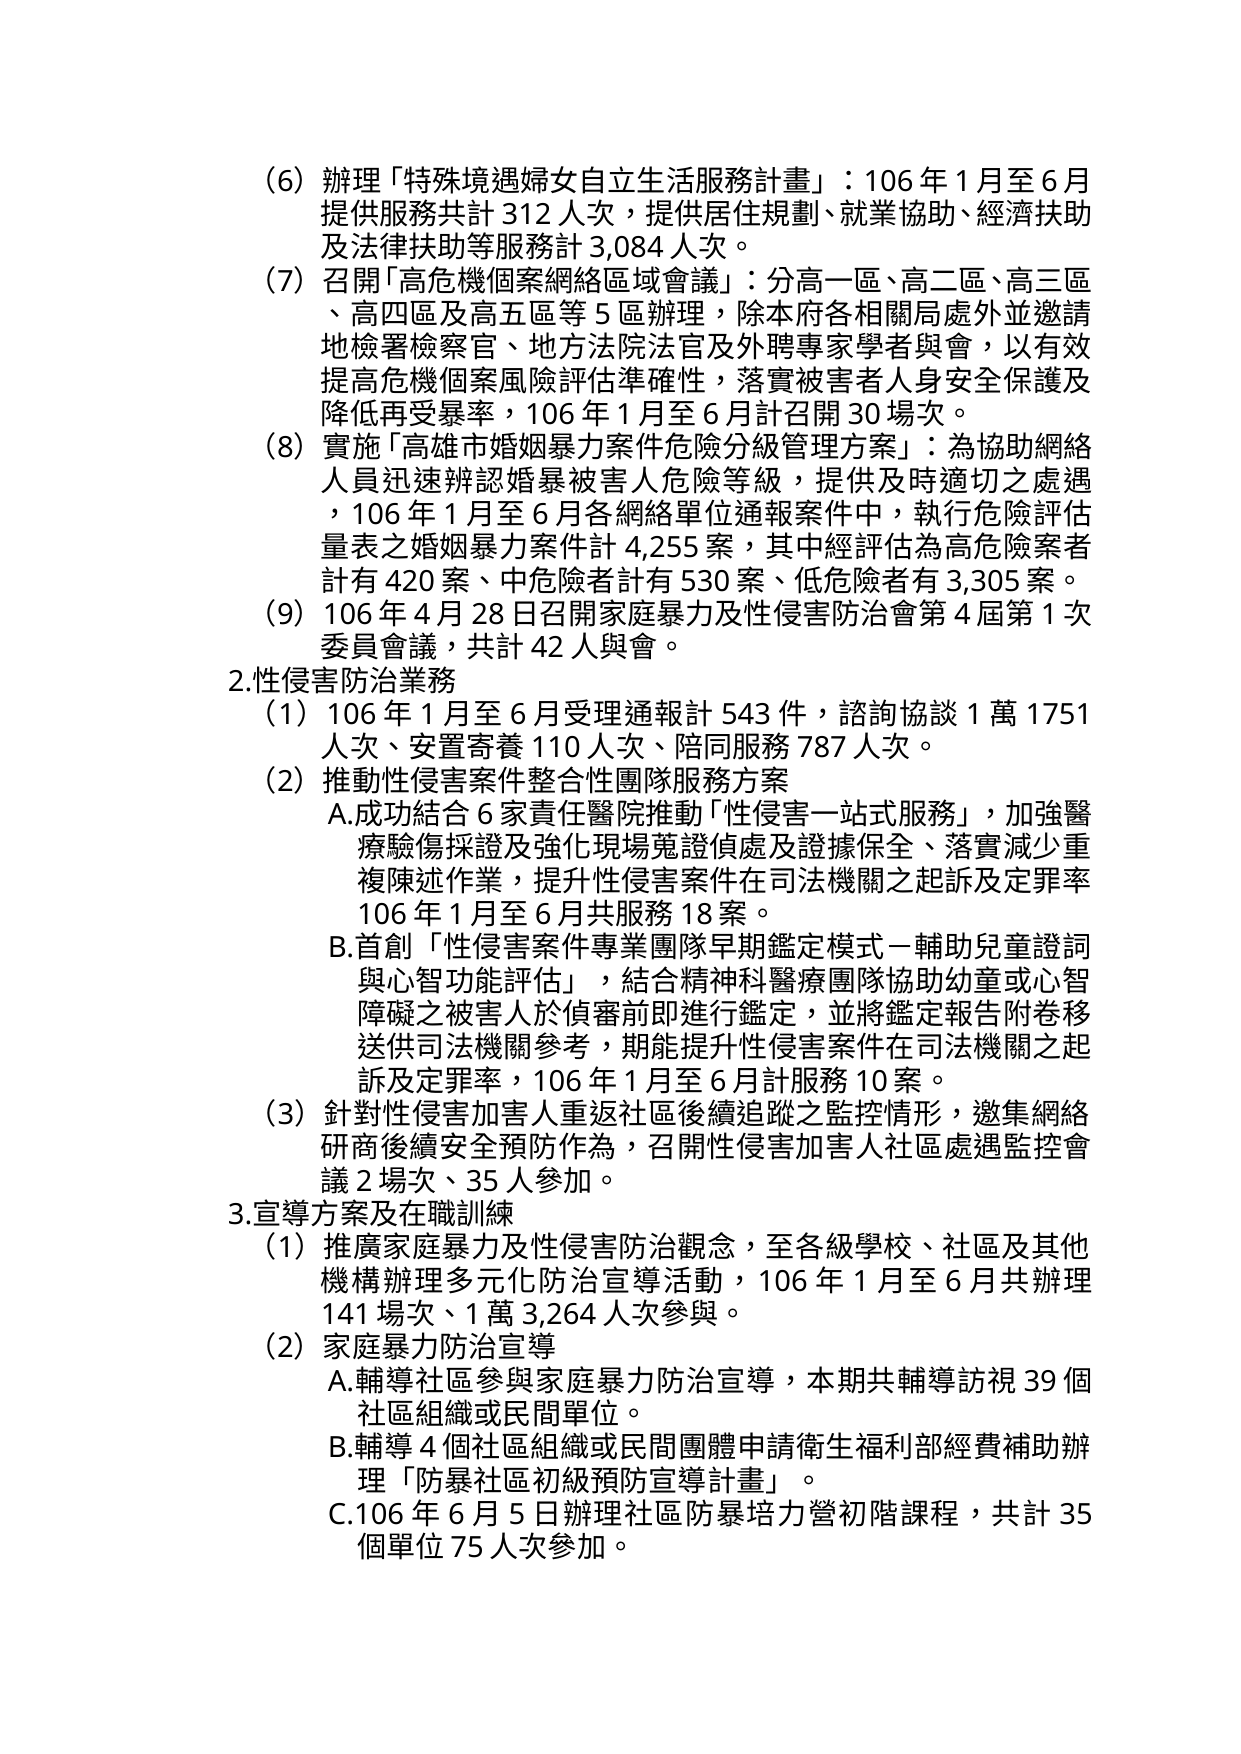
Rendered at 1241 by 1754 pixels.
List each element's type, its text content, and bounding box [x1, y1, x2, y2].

text A.成功結合6家責任醫院推動「性侵害一站式服務」，加強醫療驗傷採證及強化現場蒐證偵處及證據保全、落實減少重複陳述作業，提升性侵害案件在司法機關之起訴及定罪率，106年1月至6月共服務18案。 [328, 798, 1092, 931]
text 3.宣導方案及在職訓練 [228, 1198, 1092, 1231]
text （7）召開「高危機個案網絡區域會議」：分高一區、高二區、高三區、高四區及高五區等5區辦理，除本府各相關局處外並邀請地檢署檢察官、地方法院法官及外聘專家學者與會，以有效提高危機個案風險評估準確性，落實被害者人身安全保護及降低再受暴率，106年1月至6月計召開30場次。 [248, 264, 1092, 431]
text （1）106年1月至6月受理通報計543件，諮詢協談1萬1751人次、安置寄養110人次、陪同服務787人次。 [248, 698, 1092, 764]
text （8）實施「高雄市婚姻暴力案件危險分級管理方案」：為協助網絡人員迅速辨認婚暴被害人危險等級，提供及時適切之處遇，106年1月至6月各網絡單位通報案件中，執行危險評估量表之婚姻暴力案件計4,255案，其中經評估為高危險案者計有420案、中危險者計有530案、低危險者有3,305案。 [248, 431, 1092, 598]
text B.首創「性侵害案件專業團隊早期鑑定模式－輔助兒童證詞與心智功能評估」，結合精神科醫療團隊協助幼童或心智障礙之被害人於偵審前即進行鑑定，並將鑑定報告附卷移送供司法機關參考，期能提升性侵害案件在司法機關之起訴及定罪率，106年1月至6月計服務10案。 [328, 931, 1092, 1098]
text C.106年6月5日辦理社區防暴培力營初階課程，共計35個單位75人次參加。 [328, 1498, 1092, 1564]
text 2.性侵害防治業務 [228, 664, 1092, 698]
text （1）推廣家庭暴力及性侵害防治觀念，至各級學校、社區及其他機構辦理多元化防治宣導活動，106年1月至6月共辦理141場次、1萬3,264人次參與。 [248, 1231, 1092, 1331]
text （3）針對性侵害加害人重返社區後續追蹤之監控情形，邀集網絡研商後續安全預防作為，召開性侵害加害人社區處遇監控會議2場次、35人參加。 [248, 1098, 1092, 1198]
text B.輔導4個社區組織或民間團體申請衛生福利部經費補助辦理「防暴社區初級預防宣導計畫」。 [328, 1431, 1092, 1498]
text （6）辦理「特殊境遇婦女自立生活服務計畫」：106年1月至6月提供服務共計312人次，提供居住規劃、就業協助、經濟扶助及法律扶助等服務計3,084人次。 [248, 164, 1092, 264]
text （2）家庭暴力防治宣導 [248, 1331, 1092, 1364]
text A.輔導社區參與家庭暴力防治宣導，本期共輔導訪視39個社區組織或民間單位。 [328, 1364, 1092, 1431]
text （2）推動性侵害案件整合性團隊服務方案 [248, 764, 1092, 798]
text （9）106年4月28日召開家庭暴力及性侵害防治會第4屆第1次委員會議，共計42人與會。 [248, 598, 1092, 664]
